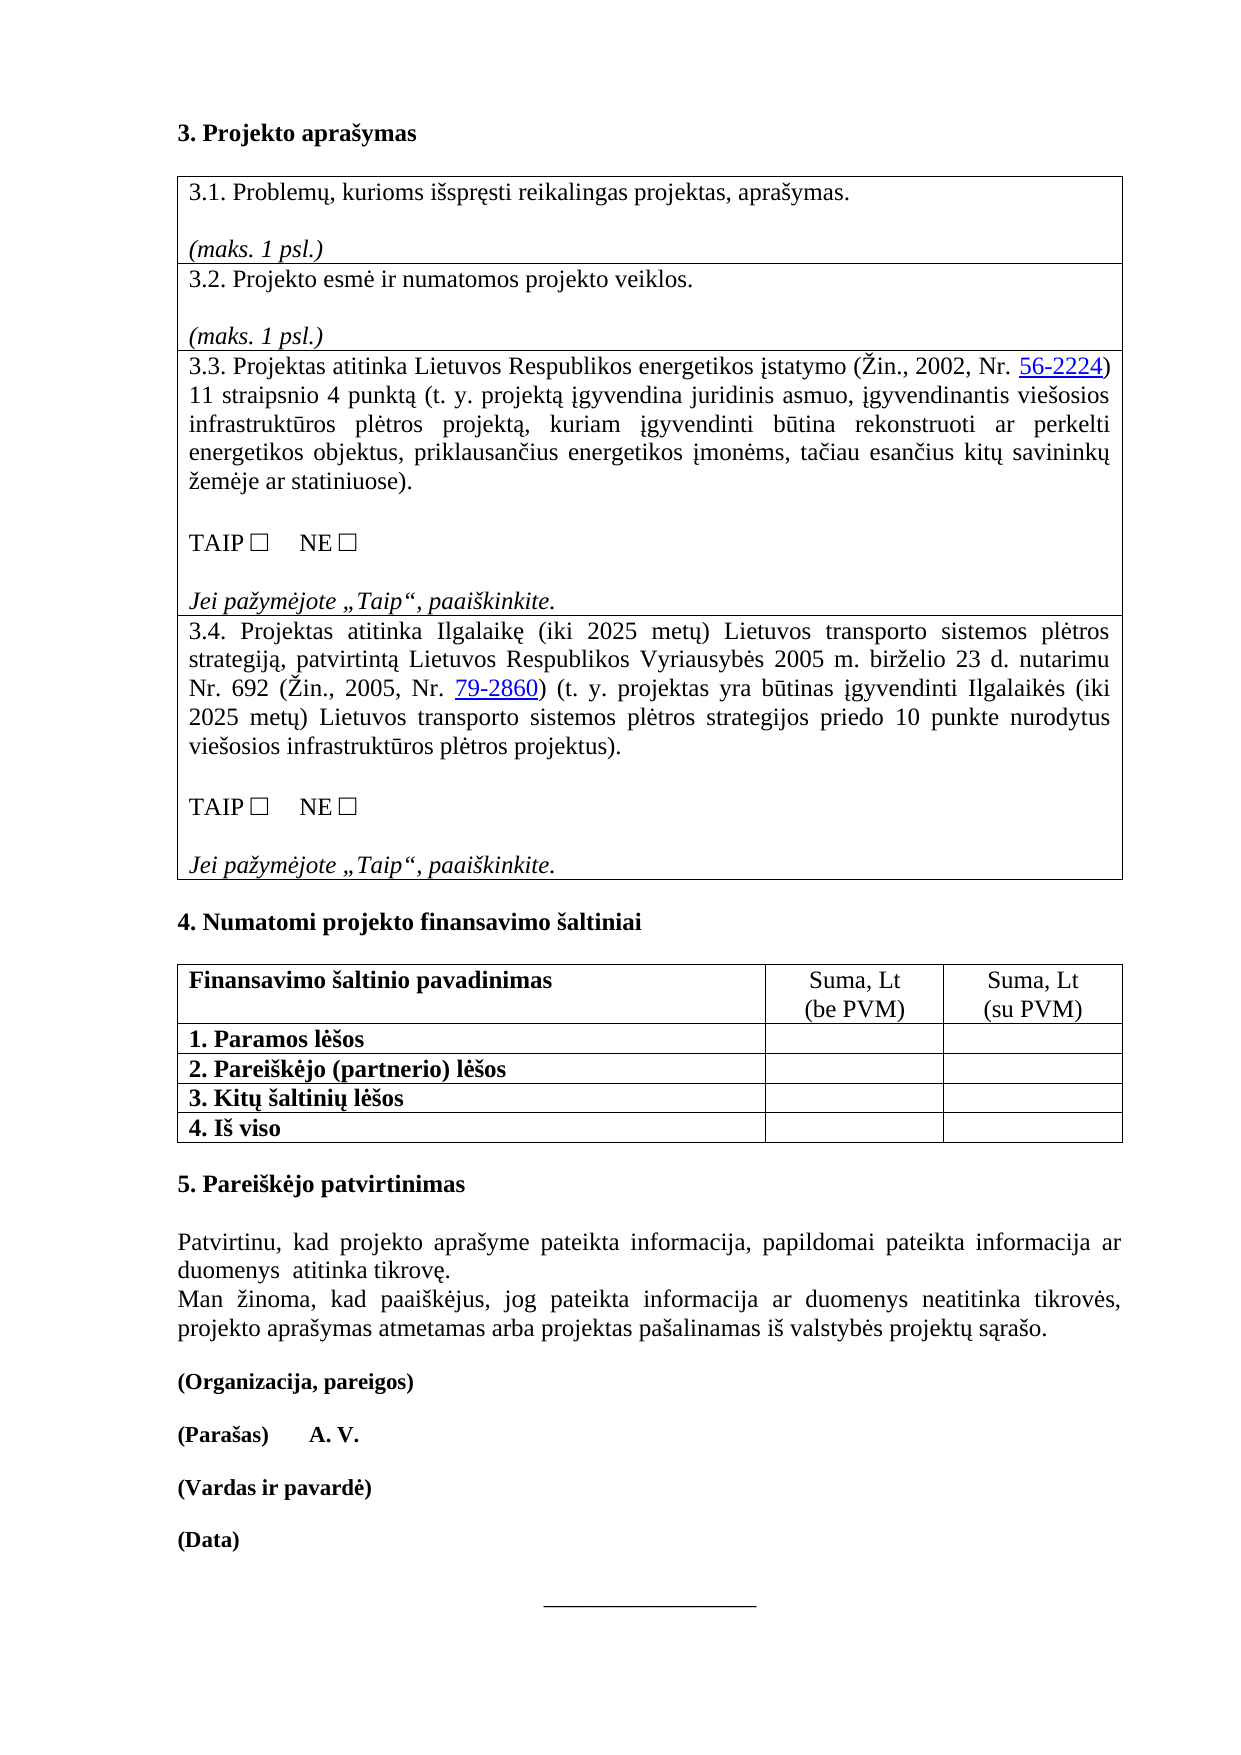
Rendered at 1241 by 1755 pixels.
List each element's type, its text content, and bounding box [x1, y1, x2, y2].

table_cell 4. Iš viso [178, 1113, 765, 1142]
table_header Suma, Lt (be PVM) [766, 965, 943, 1023]
table_cell [944, 1054, 1122, 1082]
table_cell [944, 1113, 1122, 1142]
table_header Finansavimo šaltinio pavadinimas [178, 965, 765, 1023]
text 5. Pareiškėjo patvirtinimas [177, 1169, 1122, 1198]
table_cell 2. Pareiškėjo (partnerio) lėšos [178, 1054, 765, 1082]
text 4. Numatomi projekto finansavimo šaltiniai [177, 907, 1122, 936]
text Man žinoma, kad paaiškėjus, jog pateikta informacija ar duomenys neatitinka tikrovės, projekto aprašymas atmetamas arba projektas pašalinamas iš valstybės projektų sąrašo. [177, 1284, 1122, 1342]
text Patvirtinu, kad projekto aprašyme pateikta informacija, papildomai pateikta informacija ar duomenys atitinka tikrovę. [177, 1227, 1122, 1284]
table_cell [766, 1054, 943, 1082]
table_cell 3.2. Projekto esmė ir numatomos projekto veiklos. (maks. 1 psl.) [178, 264, 1122, 350]
table_cell [944, 1084, 1122, 1112]
text (Vardas ir pavardė) [177, 1474, 1122, 1500]
text 3. Projekto aprašymas [177, 118, 1122, 147]
table_cell 3. Kitų šaltinių lėšos [178, 1084, 765, 1112]
text (Organizacija, pareigos) [177, 1368, 1122, 1394]
table_header Suma, Lt (su PVM) [944, 965, 1122, 1023]
table_header 3.1. Problemų, kurioms išspręsti reikalingas projektas, aprašymas. (maks. 1 psl.) [178, 177, 1122, 263]
table_cell [766, 1113, 943, 1142]
table_cell [766, 1024, 943, 1053]
table_cell 3.4. Projektas atitinka Ilgalaikę (iki 2025 metų) Lietuvos transporto sistemos plėtros strategiją, patvirtintą Lietuvos Respublikos Vyriausybės 2005 m. birželio 23 d. nutarimu Nr. 692 (Žin., 2005, Nr. 79-2860) (t. y. projektas yra būtinas įgyvendinti Ilgalaikės (iki 2025 metų) Lietuvos transporto sistemos plėtros strategijos priedo 10 punkte nurodytus viešosios infrastruktūros plėtros projektus). TAIP □ NE □ Jei pažymėjote „Taip“, paaiškinkite. [178, 616, 1122, 879]
text (Parašas) A. V. [177, 1421, 1122, 1447]
text (Data) [177, 1526, 1122, 1553]
table_cell [944, 1024, 1122, 1053]
table_cell [766, 1084, 943, 1112]
table_cell 3.3. Projektas atitinka Lietuvos Respublikos energetikos įstatymo (Žin., 2002, Nr. 56-2224) 11 straipsnio 4 punktą (t. y. projektą įgyvendina juridinis asmuo, įgyvendinantis viešosios infrastruktūros plėtros projektą, kuriam įgyvendinti būtina rekonstruoti ar perkelti energetikos objektus, priklausančius energetikos įmonėms, tačiau esančius kitų savininkų žemėje ar statiniuose). TAIP □ NE □ Jei pažymėjote „Taip“, paaiškinkite. [178, 351, 1122, 615]
table_cell 1. Paramos lėšos [178, 1024, 765, 1053]
text _________________ [177, 1581, 1122, 1610]
